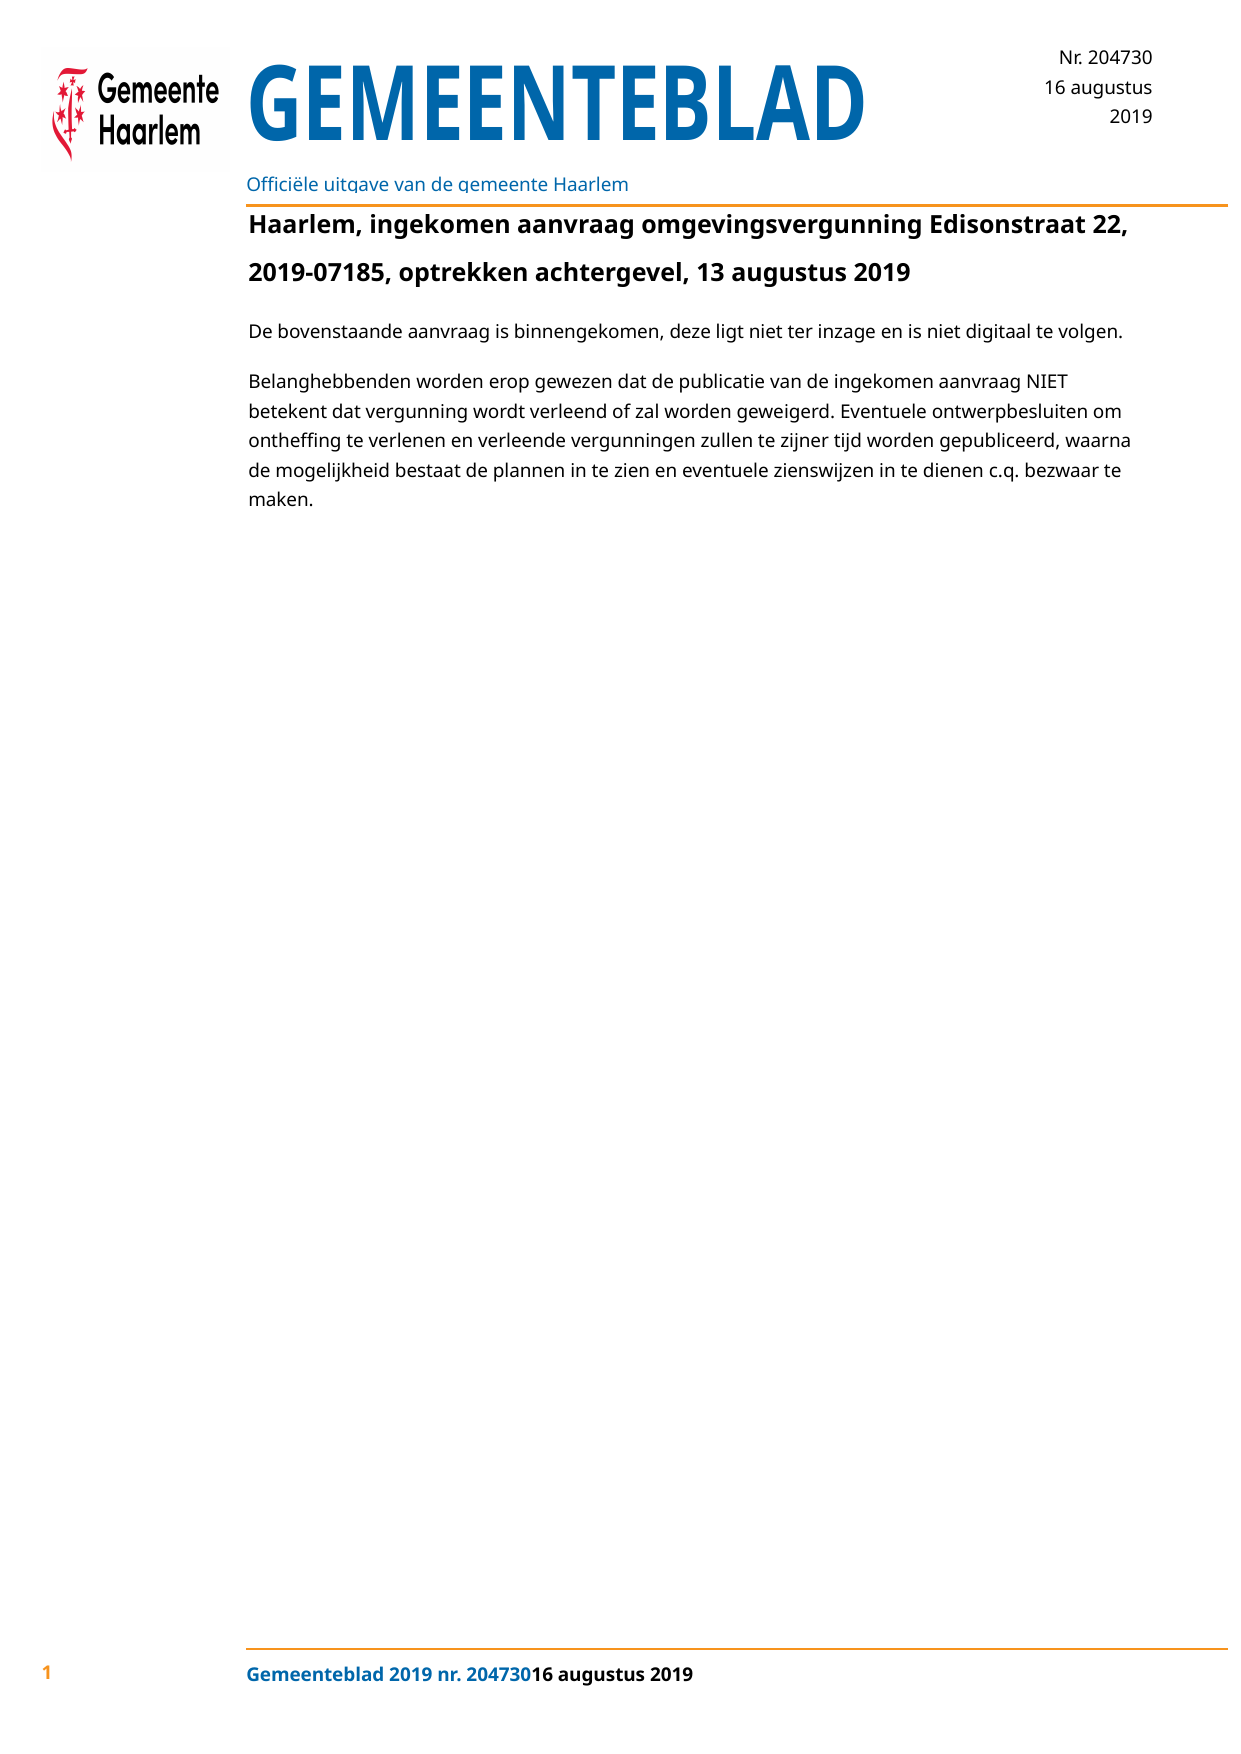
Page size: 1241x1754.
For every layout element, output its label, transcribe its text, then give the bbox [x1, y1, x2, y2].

picture [41, 47, 231, 172]
text De bovenstaande aanvraag is binnengekomen, deze ligt niet ter inzage en is niet digitaal te volgen. [248, 318, 1152, 344]
text Haarlem, ingekomen aanvraag omgevingsvergunning Edisonstraat 22, 2019-07185, optrekken achtergevel, 13 augustus 2019 [248, 207, 1152, 288]
text Belanghebbenden worden erop gewezen dat de publicatie van de ingekomen aanvraag NIET betekent dat vergunning wordt verleend of zal worden geweigerd. Eventuele ontwerpbesluiten om ontheffing te verlenen en verleende vergunningen zullen te zijner tijd worden gepubliceerd, waarna de mogelijkheid bestaat de plannen in te zien en eventuele zienswijzen in te dienen c.q. bezwaar te maken. [248, 368, 1152, 512]
